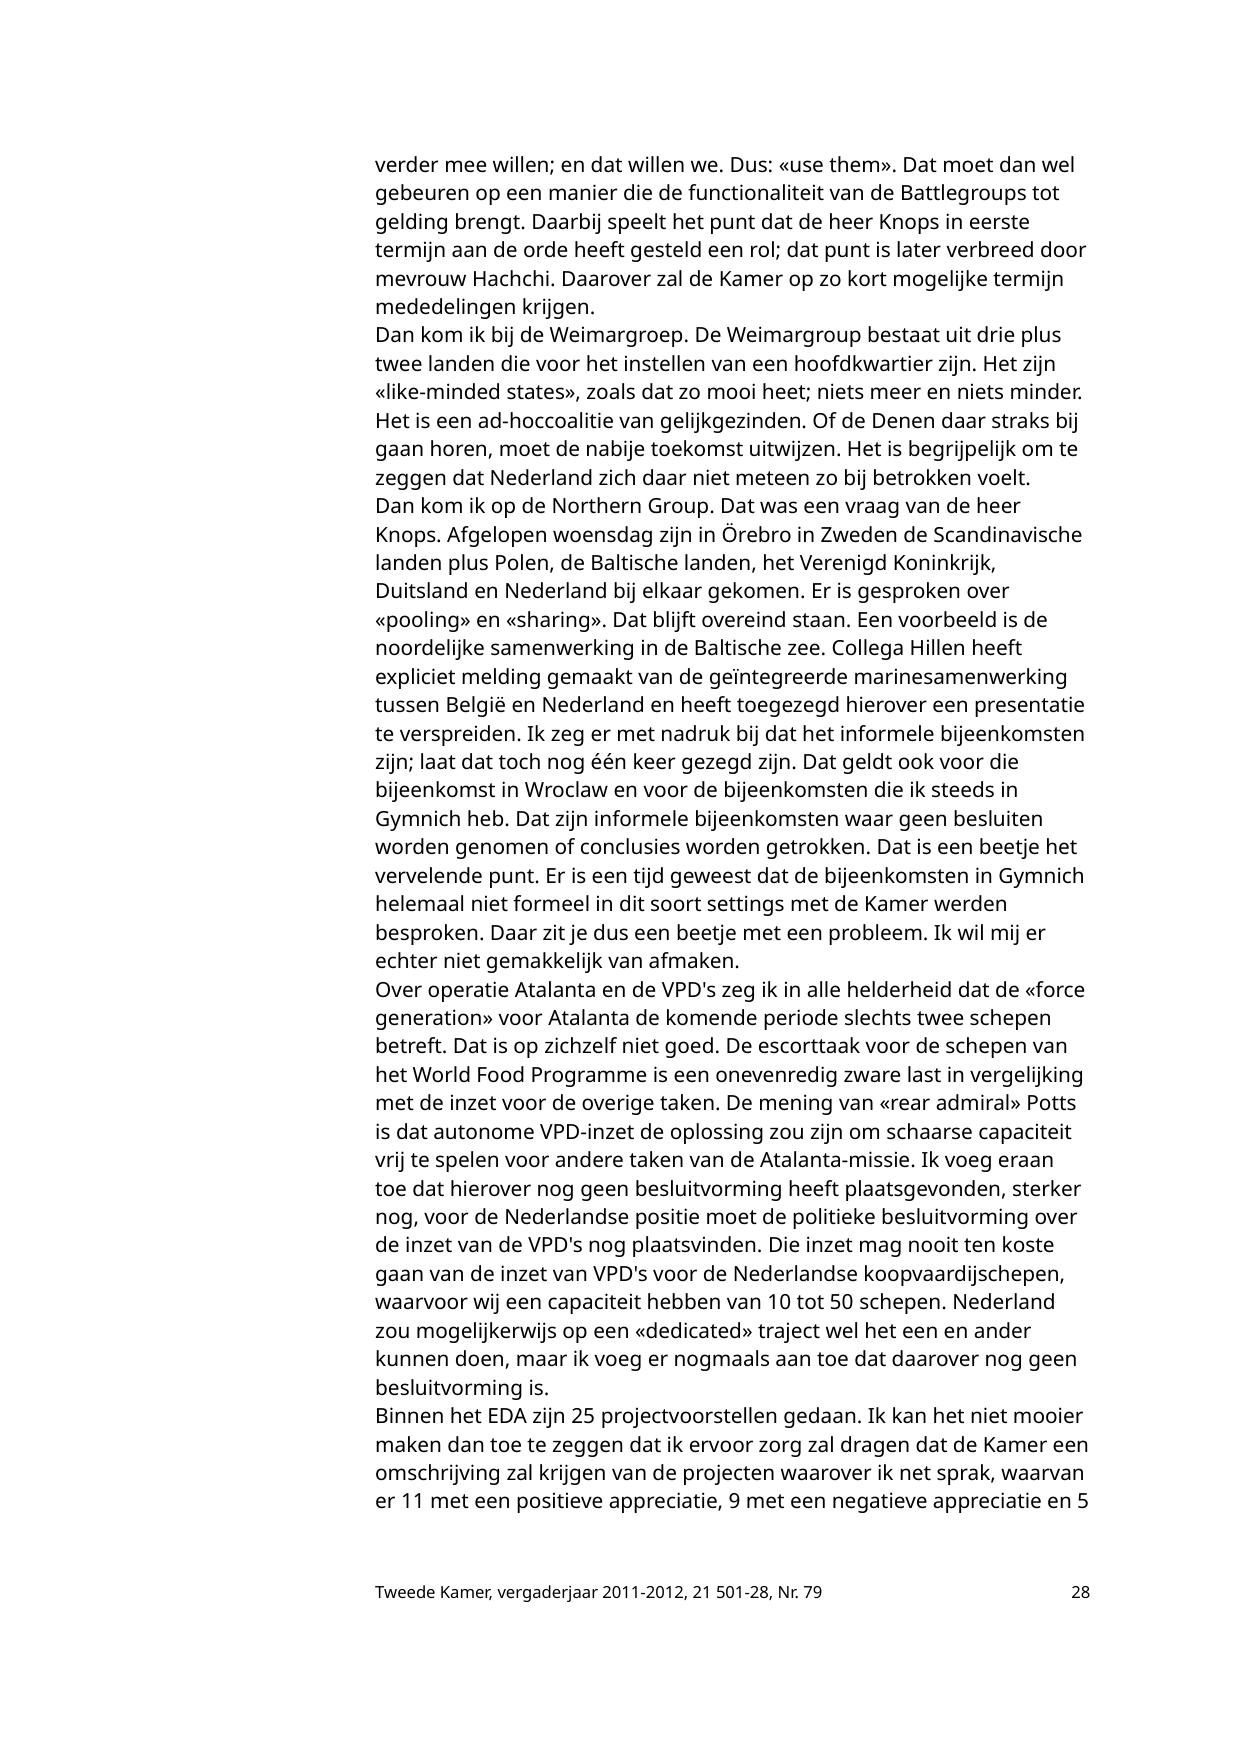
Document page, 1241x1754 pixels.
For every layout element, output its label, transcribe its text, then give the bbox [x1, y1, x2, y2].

text Dan kom ik op de Northern Group. Dat was een vraag van de heer Knops. Afgelopen woensdag zijn in Örebro in Zweden de Scandinavische landen plus Polen, de Baltische landen, het Verenigd Koninkrijk, Duitsland en Nederland bij elkaar gekomen. Er is gesproken over «pooling» en «sharing». Dat blijft overeind staan. Een voorbeeld is de noordelijke samenwerking in de Baltische zee. Collega Hillen heeft expliciet melding gemaakt van de geïntegreerde marinesamenwerking tussen België en Nederland en heeft toegezegd hierover een presentatie te verspreiden. Ik zeg er met nadruk bij dat het informele bijeenkomsten zijn; laat dat toch nog één keer gezegd zijn. Dat geldt ook voor die bijeenkomst in Wroclaw en voor de bijeenkomsten die ik steeds in Gymnich heb. Dat zijn informele bijeenkomsten waar geen besluiten worden genomen of conclusies worden getrokken. Dat is een beetje het vervelende punt. Er is een tijd geweest dat de bijeenkomsten in Gymnich helemaal niet formeel in dit soort settings met de Kamer werden besproken. Daar zit je dus een beetje met een probleem. Ik wil mij er echter niet gemakkelijk van afmaken. [375, 491, 1090, 975]
text Over operatie Atalanta en de VPD's zeg ik in alle helderheid dat de «force generation» voor Atalanta de komende periode slechts twee schepen betreft. Dat is op zichzelf niet goed. De escorttaak voor de schepen van het World Food Programme is een onevenredig zware last in vergelijking met de inzet voor de overige taken. De mening van «rear admiral» Potts is dat autonome VPD-inzet de oplossing zou zijn om schaarse capaciteit vrij te spelen voor andere taken van de Atalanta-missie. Ik voeg eraan toe dat hierover nog geen besluitvorming heeft plaatsgevonden, sterker nog, voor de Nederlandse positie moet de politieke besluitvorming over de inzet van de VPD's nog plaatsvinden. Die inzet mag nooit ten koste gaan van de inzet van VPD's voor de Nederlandse koopvaardijschepen, waarvoor wij een capaciteit hebben van 10 tot 50 schepen. Nederland zou mogelijkerwijs op een «dedicated» traject wel het een en ander kunnen doen, maar ik voeg er nogmaals aan toe dat daarover nog geen besluitvorming is. [375, 975, 1090, 1401]
text Dan kom ik bij de Weimargroep. De Weimargroup bestaat uit drie plus twee landen die voor het instellen van een hoofdkwartier zijn. Het zijn «like-minded states», zoals dat zo mooi heet; niets meer en niets minder. Het is een ad-hoccoalitie van gelijkgezinden. Of de Denen daar straks bij gaan horen, moet de nabije toekomst uitwijzen. Het is begrijpelijk om te zeggen dat Nederland zich daar niet meteen zo bij betrokken voelt. [375, 321, 1090, 491]
text verder mee willen; en dat willen we. Dus: «use them». Dat moet dan wel gebeuren op een manier die de functionaliteit van de Battlegroups tot gelding brengt. Daarbij speelt het punt dat de heer Knops in eerste termijn aan de orde heeft gesteld een rol; dat punt is later verbreed door mevrouw Hachchi. Daarover zal de Kamer op zo kort mogelijke termijn mededelingen krijgen. [375, 150, 1090, 321]
text Binnen het EDA zijn 25 projectvoorstellen gedaan. Ik kan het niet mooier maken dan toe te zeggen dat ik ervoor zorg zal dragen dat de Kamer een omschrijving zal krijgen van de projecten waarover ik net sprak, waarvan er 11 met een positieve appreciatie, 9 met een negatieve appreciatie en 5 [375, 1401, 1090, 1515]
